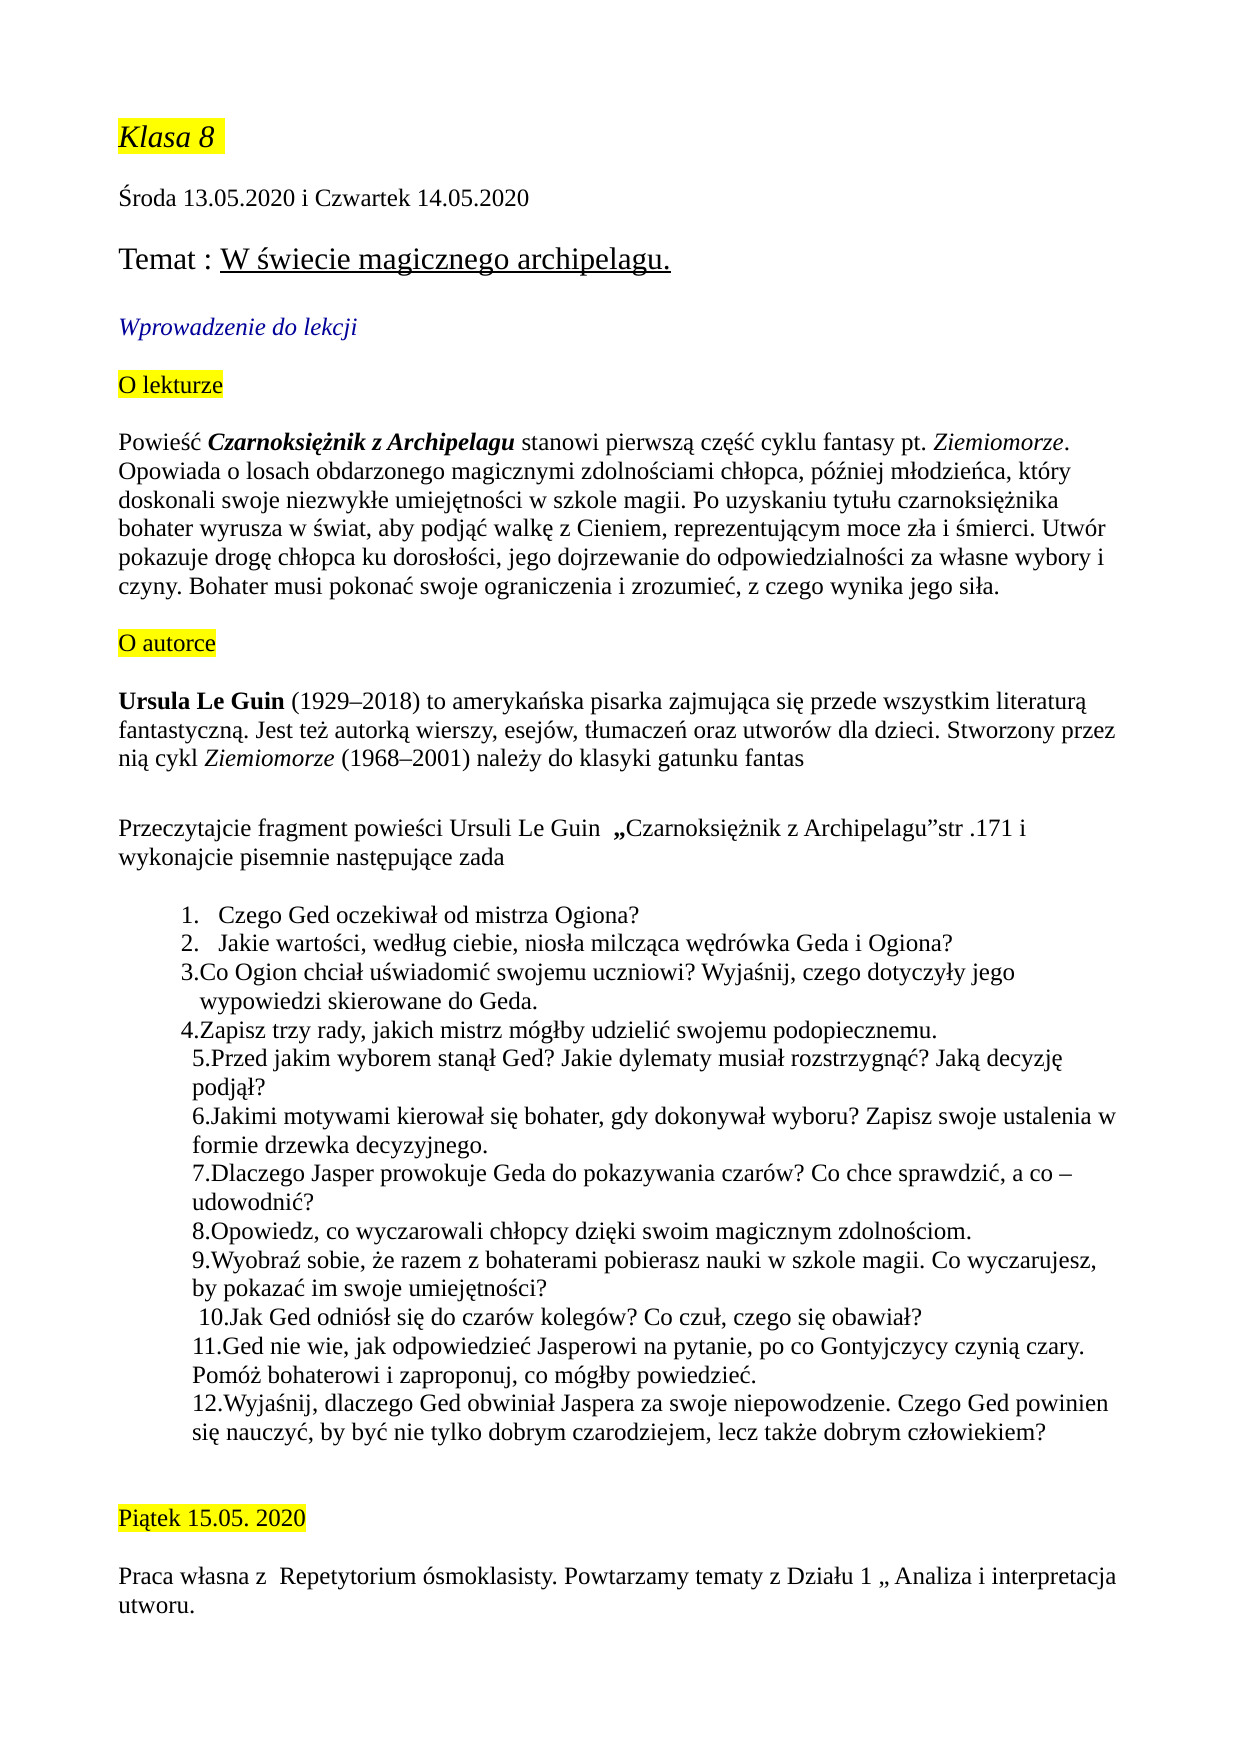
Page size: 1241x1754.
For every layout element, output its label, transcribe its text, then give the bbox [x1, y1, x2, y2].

text O autorce [118, 628, 1122, 657]
text Ursula Le Guin (1929–2018) to amerykańska pisarka zajmująca się przede wszystkim literaturą fantastyczną. Jest też autorką wierszy, esejów, tłumaczeń oraz utworów dla dzieci. Stworzony przez nią cykl Ziemiomorze (1968–2001) należy do klasyki gatunku fantas [118, 686, 1122, 772]
list 6.Jakimi motywami kierował się bohater, gdy dokonywał wyboru? Zapisz swoje ustalenia w formie drzewka decyzyjnego. [162, 1101, 1122, 1158]
text O lekturze [118, 370, 1122, 398]
list 5.Przed jakim wyborem stanął Ged? Jakie dylematy musiał rozstrzygnąć? Jaką decyzję podjął? [162, 1043, 1122, 1101]
text Powieść Czarnoksiężnik z Archipelagu stanowi pierwszą część cyklu fantasy pt. Ziemiomorze. Opowiada o losach obdarzonego magicznymi zdolnościami chłopca, później młodzieńca, który doskonali swoje niezwykłe umiejętności w szkole magii. Po uzyskaniu tytułu czarnoksiężnika bohater wyrusza w świat, aby podjąć walkę z Cieniem, reprezentującym moce zła i śmierci. Utwór pokazuje drogę chłopca ku dorosłości, jego dojrzewanie do odpowiedzialności za własne wybory i czyny. Bohater musi pokonać swoje ograniczenia i zrozumieć, z czego wynika jego siła. [118, 427, 1122, 600]
text Piątek 15.05. 2020 [118, 1503, 1122, 1532]
text Temat : W świecie magicznego archipelagu. [118, 240, 1122, 276]
text wypowiedzi skierowane do Geda. [118, 986, 1122, 1015]
list 12.Wyjaśnij, dlaczego Ged obwiniał Jaspera za swoje niepowodzenie. Czego Ged powinien się nauczyć, by być nie tylko dobrym czarodziejem, lecz także dobrym człowiekiem? [162, 1388, 1122, 1446]
text Praca własna z Repetytorium ósmoklasisty. Powtarzamy tematy z Działu 1 „ Analiza i interpretacja utworu. [118, 1561, 1122, 1618]
list 7.Dlaczego Jasper prowokuje Geda do pokazywania czarów? Co chce sprawdzić, a co – udowodnić? [162, 1158, 1122, 1216]
text Wprowadzenie do lekcji [118, 312, 1122, 341]
text Środa 13.05.2020 i Czwartek 14.05.2020 [118, 183, 1122, 212]
text 2. Jakie wartości, według ciebie, niosła milcząca wędrówka Geda i Ogiona? [118, 928, 1122, 957]
text Przeczytajcie fragment powieści Ursuli Le Guin „Czarnoksiężnik z Archipelagu”str .171 i wykonajcie pisemnie następujące zada [118, 813, 1122, 871]
text 4.Zapisz trzy rady, jakich mistrz mógłby udzielić swojemu podopiecznemu. [118, 1015, 1122, 1043]
list 9.Wyobraź sobie, że razem z bohaterami pobierasz nauki w szkole magii. Co wyczarujesz, by pokazać im swoje umiejętności? [162, 1245, 1122, 1302]
text 1. Czego Ged oczekiwał od mistrza Ogiona? [118, 900, 1122, 928]
text Klasa 8 [118, 118, 1122, 154]
text 3.Co Ogion chciał uświadomić swojemu uczniowi? Wyjaśnij, czego dotyczyły jego [118, 957, 1122, 986]
list 11.Ged nie wie, jak odpowiedzieć Jasperowi na pytanie, po co Gontyjczycy czynią czary. Pomóż bohaterowi i zaproponuj, co mógłby powiedzieć. [162, 1331, 1122, 1388]
list 10.Jak Ged odniósł się do czarów kolegów? Co czuł, czego się obawiał? [162, 1302, 1122, 1331]
list 8.Opowiedz, co wyczarowali chłopcy dzięki swoim magicznym zdolnościom. [162, 1216, 1122, 1245]
